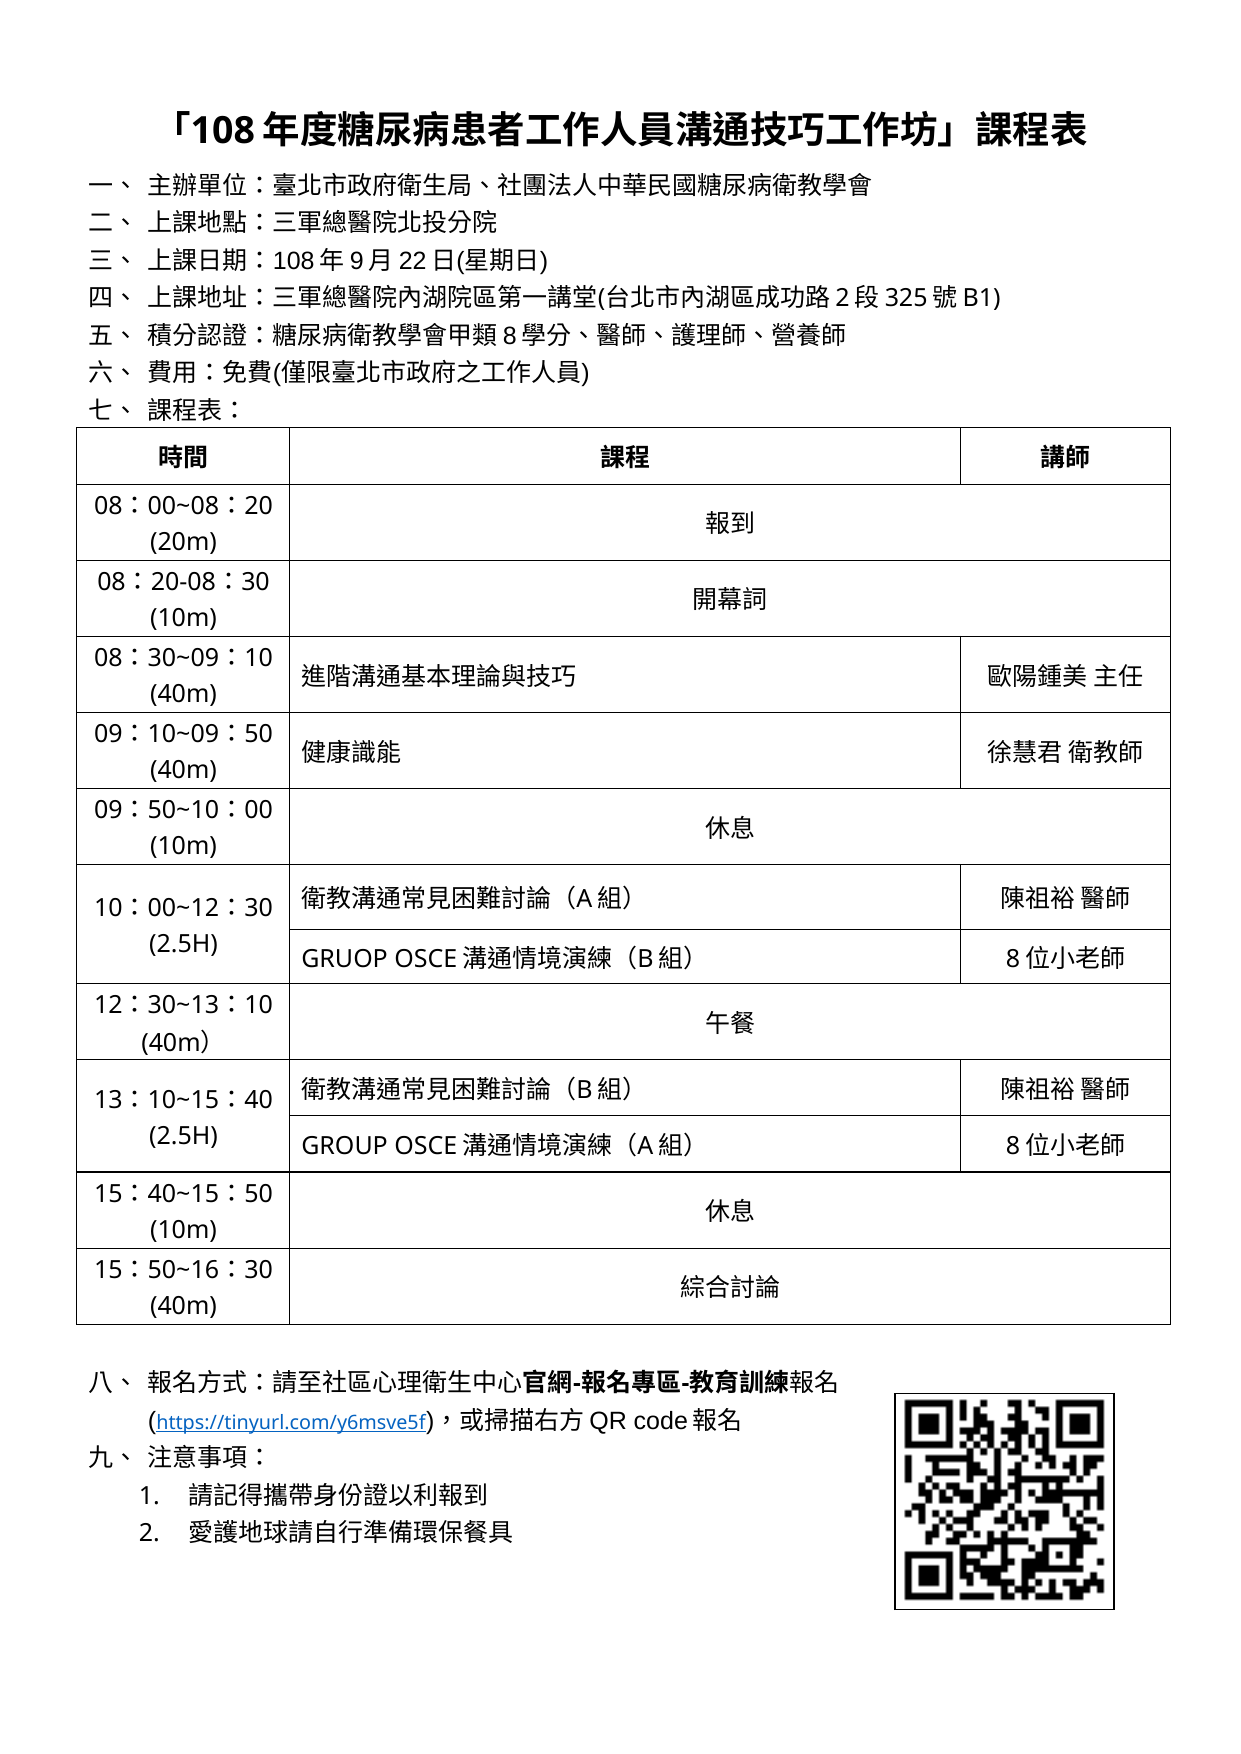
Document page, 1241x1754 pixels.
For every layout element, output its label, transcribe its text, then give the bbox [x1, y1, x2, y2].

picture [896, 1394, 1113, 1609]
table_cell 15：50~16：30 (40m) [77, 1249, 289, 1323]
table_cell 衛教溝通常見困難討論（B組） [290, 1060, 960, 1115]
table_cell 8位小老師 [961, 930, 1170, 983]
list 費用：免費(僅限臺北市政府之工作人員) [89, 352, 1152, 389]
table_cell 8位小老師 [961, 1116, 1170, 1171]
table_cell 12：30~13：10 (40m） [77, 984, 289, 1059]
table_cell 進階溝通基本理論與技巧 [290, 637, 960, 712]
table_cell 歐陽鍾美 主任 [961, 637, 1170, 712]
table_header 時間 [77, 428, 289, 483]
table_cell 開幕詞 [290, 561, 1170, 636]
table_cell 報到 [290, 485, 1170, 559]
table_cell GRUOP OSCE溝通情境演練（B組） [290, 930, 960, 983]
table_cell 08：20-08：30 (10m) [77, 561, 289, 636]
table_cell 08：30~09：10 (40m) [77, 637, 289, 712]
list 上課日期：108年9月22日(星期日) [89, 239, 1152, 277]
table_header 課程 [290, 428, 960, 483]
table_cell 08：00~08：20 (20m) [77, 485, 289, 559]
list 請記得攜帶身份證以利報到 [139, 1474, 894, 1512]
list 主辦單位：臺北市政府衛生局、社團法人中華民國糖尿病衛教學會 [89, 164, 1152, 202]
table_cell 10：00~12：30 (2.5H) [77, 865, 289, 983]
list [1115, 1512, 1152, 1549]
list 報名方式：請至社區心理衛生中心官網-報名專區-教育訓練報名(https://tinyurl.com/y6msve5f)，或掃描右方QR code報名 [89, 1362, 1152, 1437]
table_cell 衛教溝通常見困難討論（A組） [290, 865, 960, 928]
table_cell 09：50~10：00 (10m) [77, 789, 289, 864]
table_cell 13：10~15：40 (2.5H) [77, 1060, 289, 1171]
list 注意事項： [89, 1437, 894, 1474]
table_cell 午餐 [290, 984, 1170, 1059]
table_cell 陳祖裕 醫師 [961, 865, 1170, 928]
table_cell GROUP OSCE溝通情境演練（A組） [290, 1116, 960, 1171]
list 課程表： [89, 389, 1152, 427]
table_cell 綜合討論 [290, 1249, 1170, 1323]
table_cell 陳祖裕 醫師 [961, 1060, 1170, 1115]
list 上課地址：三軍總醫院內湖院區第一講堂(台北市內湖區成功路2段325號B1) [89, 277, 1152, 314]
table_cell 休息 [290, 1173, 1170, 1247]
list 愛護地球請自行準備環保餐具 [139, 1512, 894, 1549]
list 積分認證：糖尿病衛教學會甲類8學分、醫師、護理師、營養師 [89, 314, 1152, 352]
table_cell 徐慧君 衛教師 [961, 713, 1170, 788]
table_header 講師 [961, 428, 1170, 483]
list [1115, 1474, 1152, 1512]
table_cell 09：10~09：50 (40m) [77, 713, 289, 788]
table_cell 健康識能 [290, 713, 960, 788]
list [1115, 1437, 1152, 1474]
list 上課地點：三軍總醫院北投分院 [89, 202, 1152, 239]
table_cell 休息 [290, 789, 1170, 864]
text 「108年度糖尿病患者工作人員溝通技巧工作坊」課程表 [89, 89, 1152, 164]
table_cell 15：40~15：50 (10m) [77, 1173, 289, 1247]
